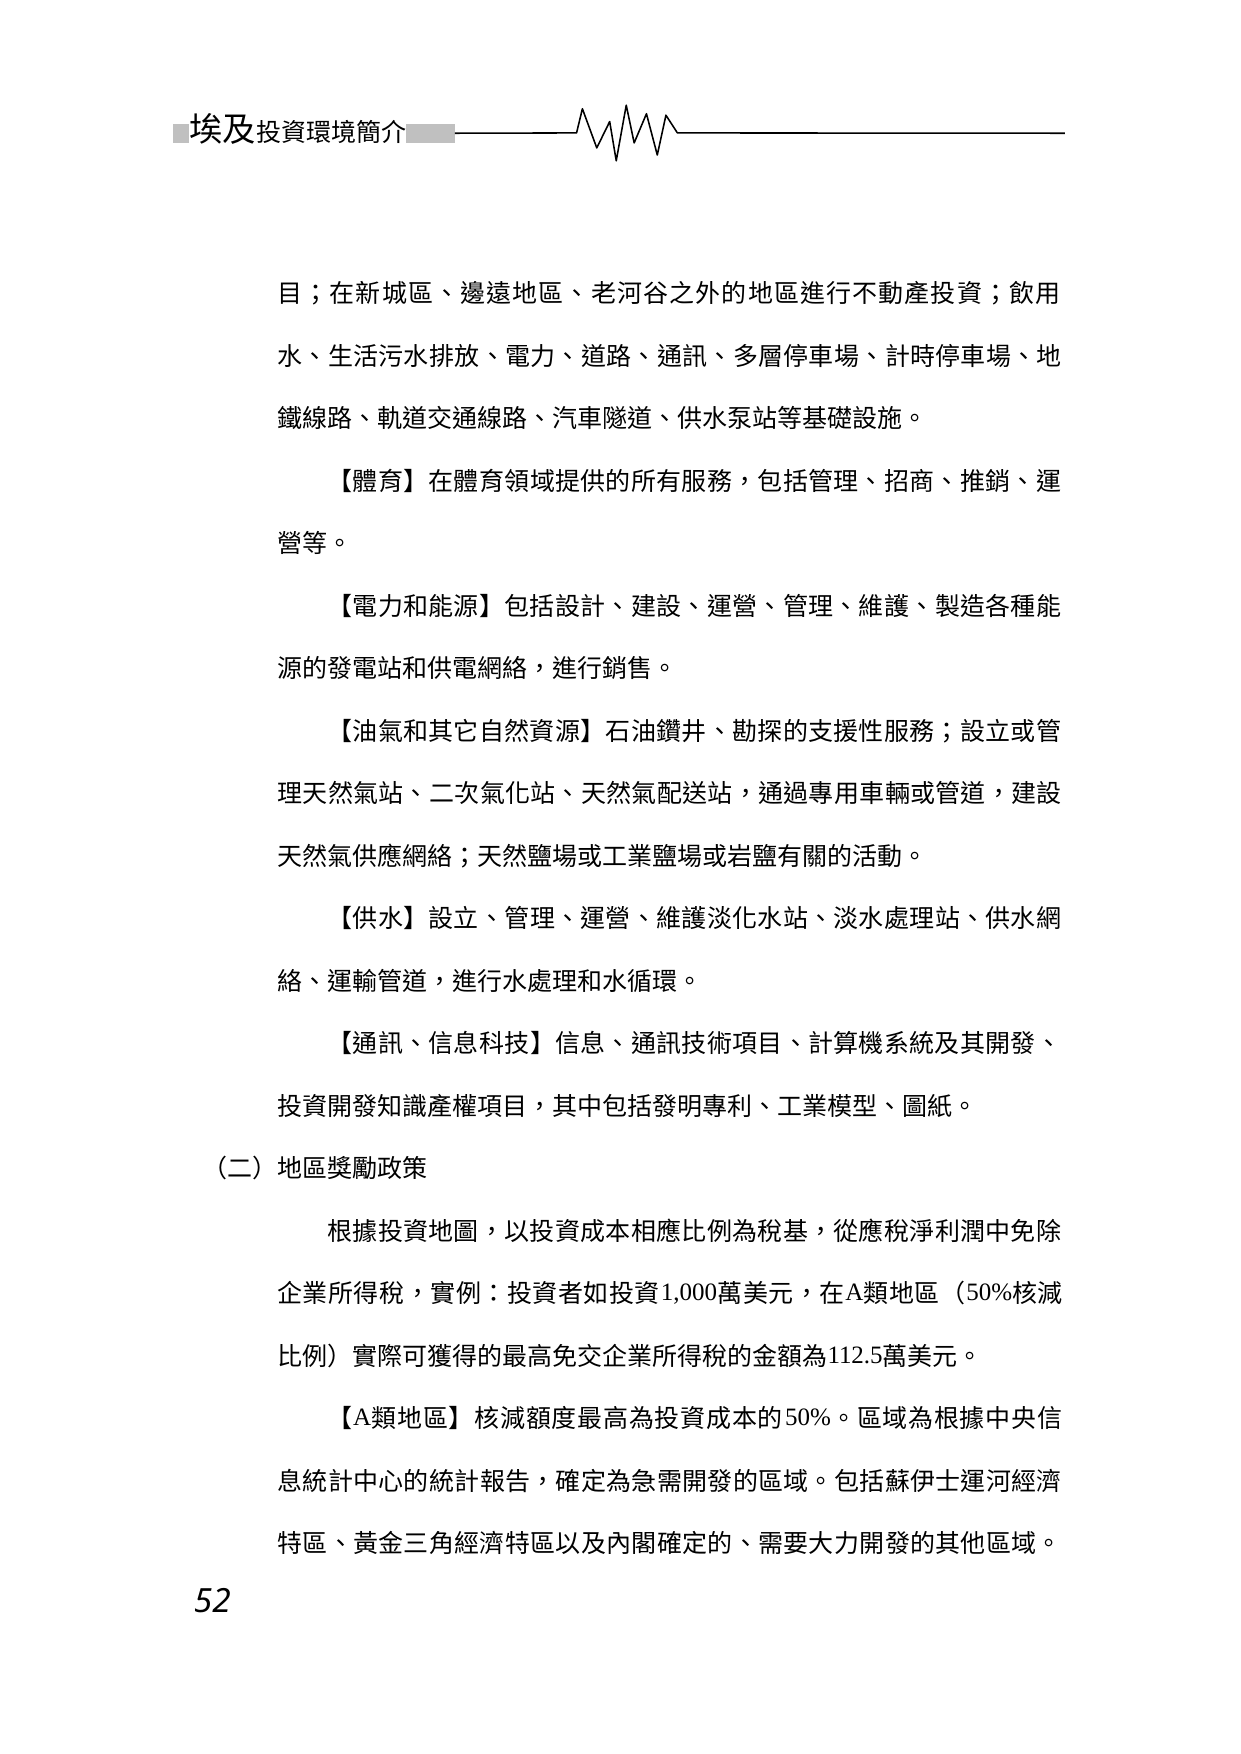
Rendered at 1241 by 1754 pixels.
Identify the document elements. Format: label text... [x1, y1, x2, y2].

text 【A類地區】核減額度最高為投資成本的50%。區域為根據中央信息統計中心的統計報告，確定為急需開發的區域。包括蘇伊士運河經濟特區、黃金三角經濟特區以及內閣確定的、需要大力開發的其他區域。 [277, 1375, 1063, 1563]
text 根據投資地圖，以投資成本相應比例為稅基，從應稅淨利潤中免除企業所得稅，實例：投資者如投資1,000萬美元，在A類地區（50%核減比例）實際可獲得的最高免交企業所得稅的金額為112.5萬美元。 [277, 1188, 1063, 1375]
text 【電力和能源】包括設計、建設、運營、管理、維護、製造各種能源的發電站和供電網絡，進行銷售。 [277, 563, 1063, 688]
text 【通訊、信息科技】信息、通訊技術項目、計算機系統及其開發、投資開發知識產權項目，其中包括發明專利、工業模型、圖紙。 [277, 1000, 1063, 1125]
text 【體育】在體育領域提供的所有服務，包括管理、招商、推銷、運營等。 [277, 438, 1063, 563]
text 【供水】設立、管理、運營、維護淡化水站、淡水處理站、供水網絡、運輸管道，進行水處理和水循環。 [277, 875, 1063, 1000]
text 目；在新城區、邊遠地區、老河谷之外的地區進行不動產投資；飲用水、生活污水排放、電力、道路、通訊、多層停車場、計時停車場、地鐵線路、軌道交通線路、汽車隧道、供水泵站等基礎設施。 [277, 250, 1063, 438]
text （二）地區獎勵政策 [202, 1125, 1063, 1188]
text 【油氣和其它自然資源】石油鑽井、勘探的支援性服務；設立或管理天然氣站、二次氣化站、天然氣配送站，通過專用車輛或管道，建設天然氣供應網絡；天然鹽場或工業鹽場或岩鹽有關的活動。 [277, 688, 1063, 875]
